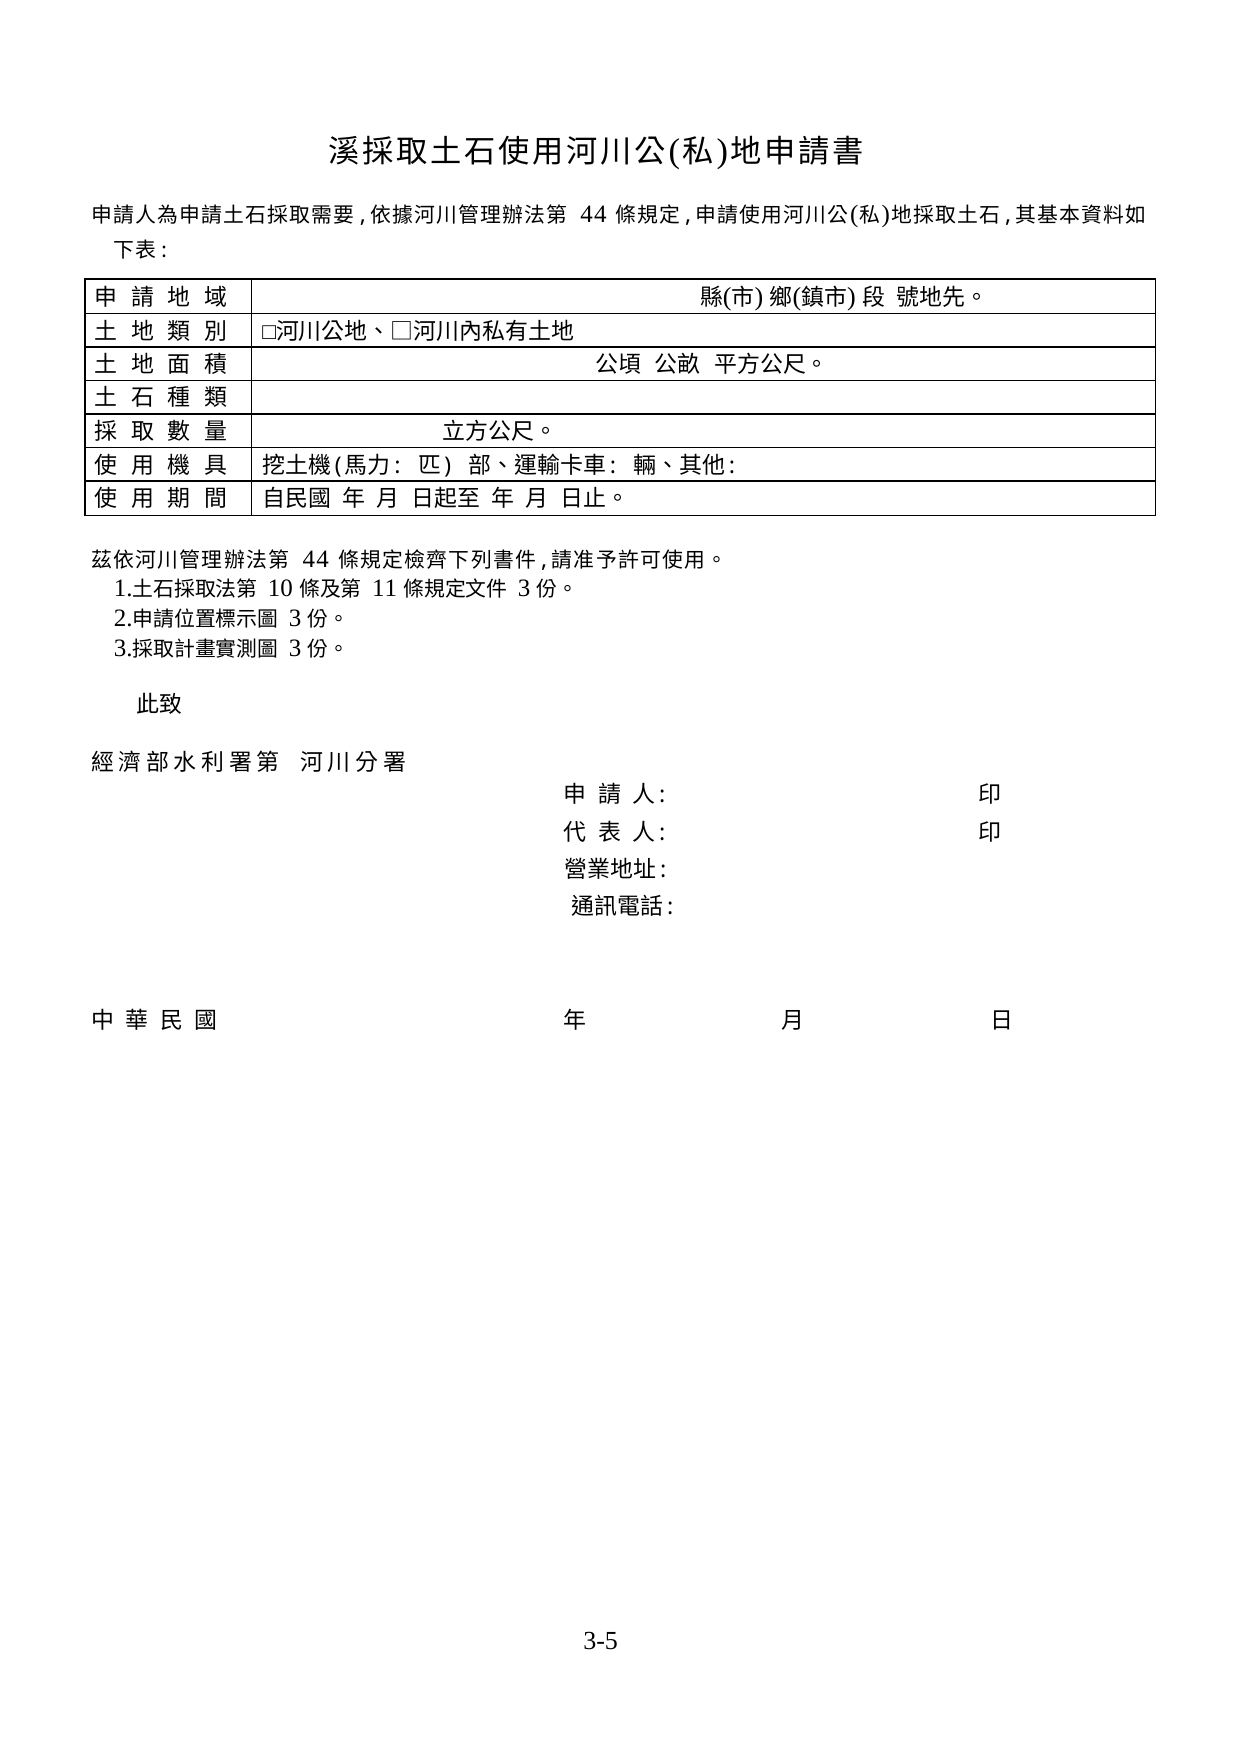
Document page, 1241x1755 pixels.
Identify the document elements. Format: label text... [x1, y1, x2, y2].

text 2.申請位置標示圖 3 份。 [113, 603, 1157, 632]
table_cell □河川公地、□河川內私有土地 [252, 314, 1155, 346]
table_cell [252, 381, 1155, 413]
text 中 華 民 國 年 月 日 [91, 1003, 1157, 1035]
table_cell 土 石 種 類 [86, 381, 251, 413]
text 營業地址: 通訊電話: [91, 847, 1157, 922]
table_cell 土 地 類 別 [86, 314, 251, 346]
text 申 請 人: 印 [563, 777, 1157, 809]
text 代 表 人: 印 [563, 815, 1157, 847]
text 茲依河川管理辦法第 44 條規定檢齊下列書件,請准予許可使用。 [91, 543, 1157, 573]
table_cell 土 地 面 積 [86, 348, 251, 380]
text 溪採取土石使用河川公(私)地申請書 [322, 127, 885, 172]
table_header 申 請 地 域 [86, 280, 251, 313]
text 1.土石採取法第 10 條及第 11 條規定文件 3 份。 [113, 573, 1157, 603]
text 3.採取計畫實測圖 3 份。 [113, 632, 1157, 663]
text 申請人為申請土石採取需要,依據河川管理辦法第 44 條規定,申請使用河川公(私)地採取土石,其基本資料如下表: [91, 195, 1149, 264]
table_cell 挖土機(馬力: 匹) 部、運輸卡車: 輛、其他: [252, 448, 1155, 480]
table_cell 採 取 數 量 [86, 415, 251, 447]
text 經濟部水利署第 河川分署 [91, 745, 1157, 777]
table_cell 公頃 公畝 平方公尺。 [252, 348, 1155, 380]
table_cell 立方公尺。 [252, 415, 1155, 447]
table_cell 自民國 年 月 日起至 年 月 日止。 [252, 482, 1155, 515]
table_cell 使 用 機 具 [86, 448, 251, 480]
text 此致 [136, 687, 1157, 719]
table_header 縣(市) 鄉(鎮市) 段 號地先。 [252, 280, 1155, 313]
table_cell 使 用 期 間 [86, 482, 251, 515]
text 3-5 [573, 1629, 627, 1654]
